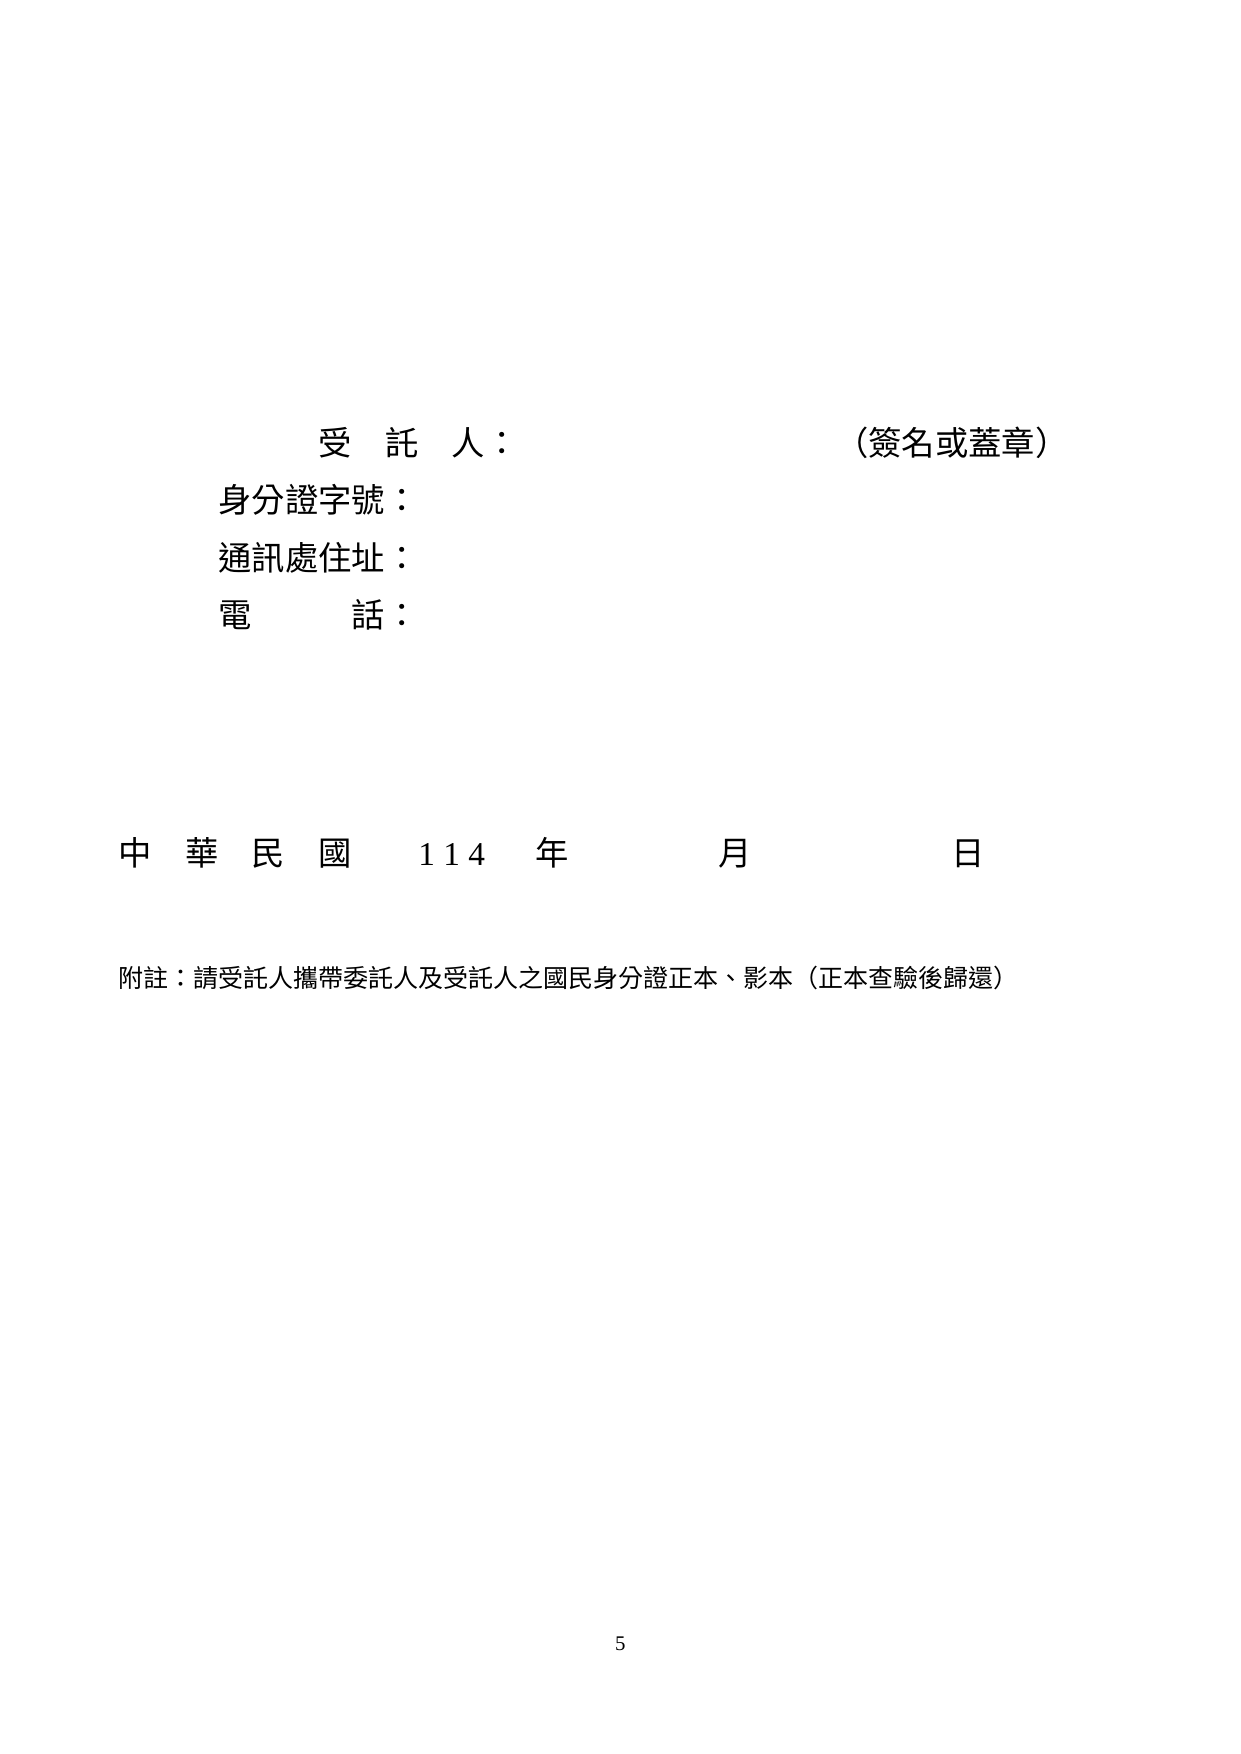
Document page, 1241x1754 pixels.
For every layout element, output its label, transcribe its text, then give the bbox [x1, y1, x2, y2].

text 通訊處住址： [118, 530, 1122, 580]
text 身分證字號： [118, 473, 1122, 523]
text 中 華 民 國 1 1 4 年 月 日 [118, 839, 1122, 872]
text 受 託 人： （簽名或蓋章） [318, 415, 1122, 465]
text 電 話： [118, 588, 1122, 638]
text 附註：請受託人攜帶委託人及受託人之國民身分證正本、影本（正本查驗後歸還） [118, 961, 1122, 994]
